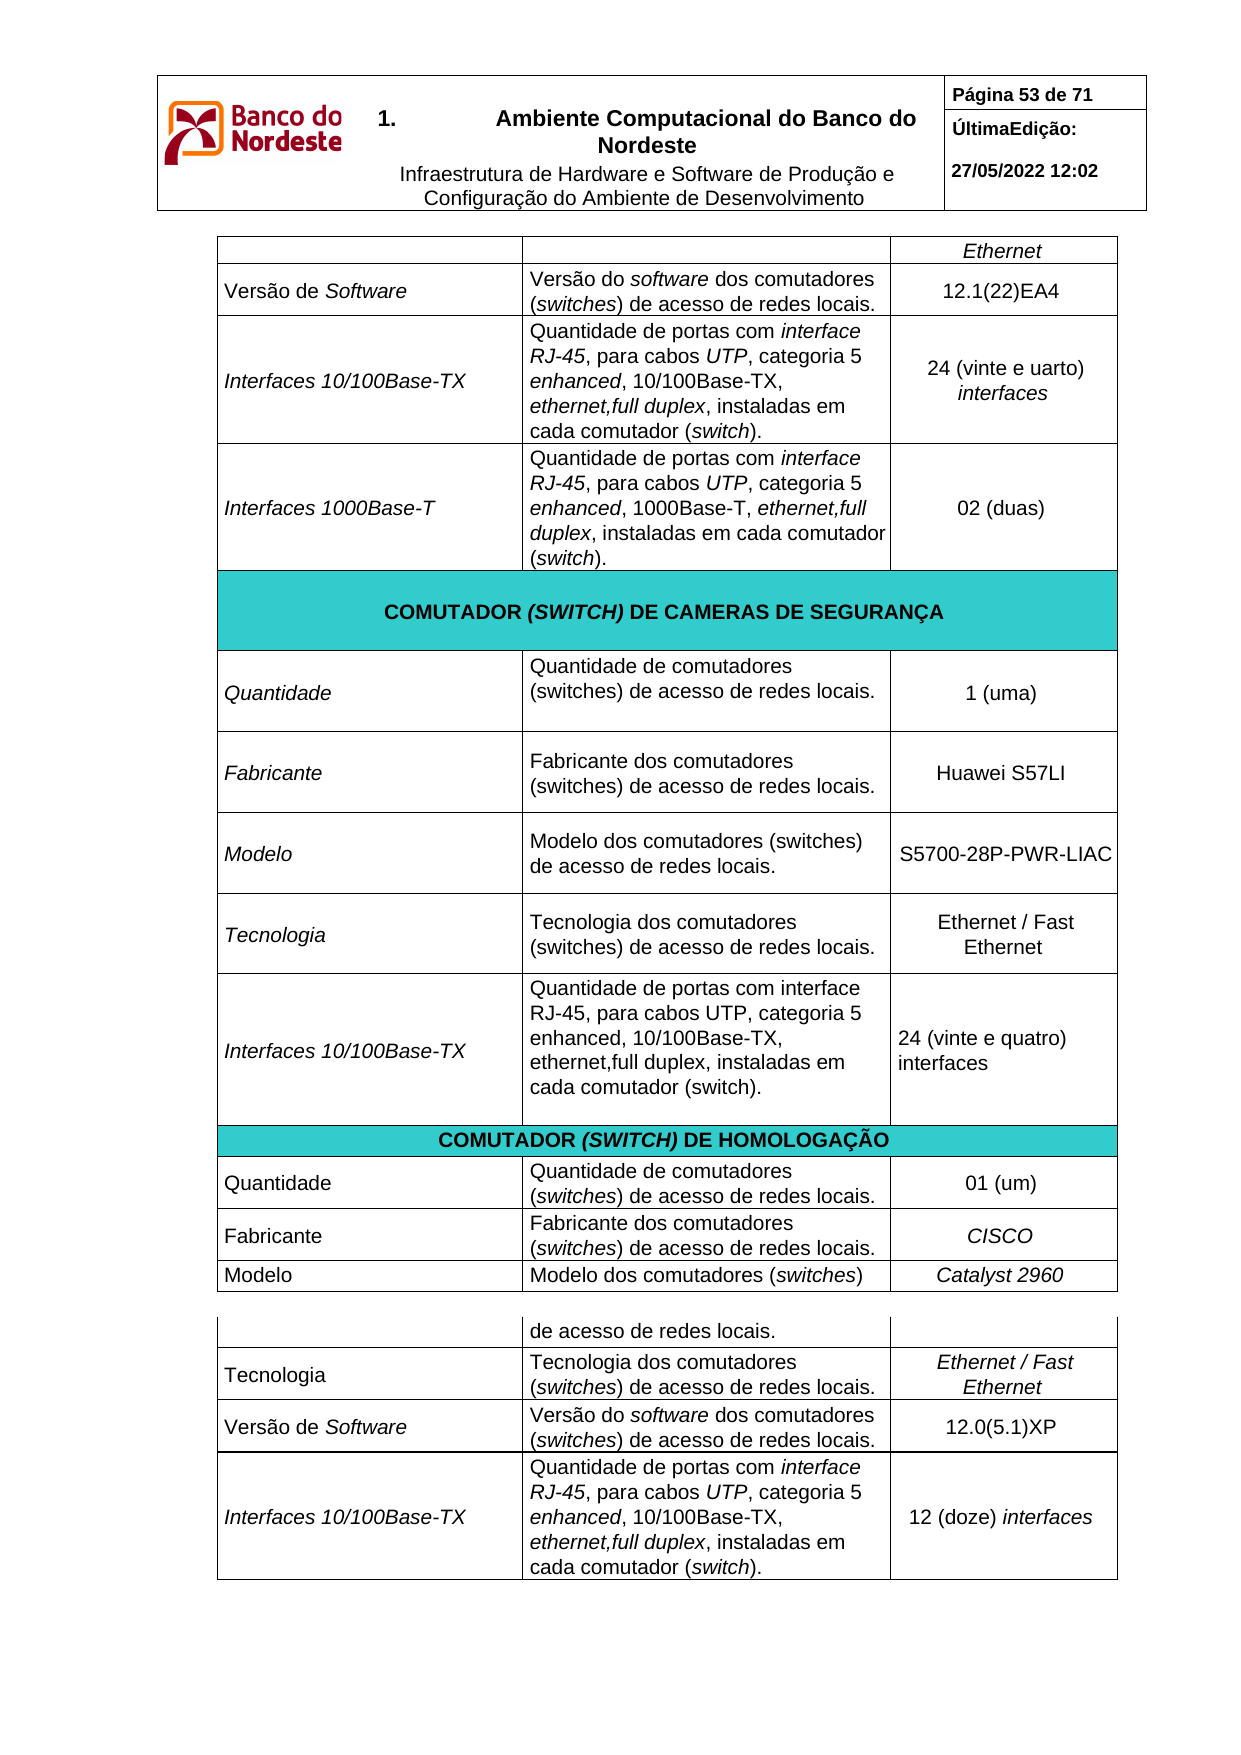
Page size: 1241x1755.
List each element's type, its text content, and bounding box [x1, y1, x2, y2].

table_cell Quantidade de portas com interface RJ-45, para cabos UTP, categoria 5 enhanced, 1000Base-T, ethernet,full duplex, instaladas em cada comutador (switch). [523, 444, 890, 570]
table_cell Interfaces 10/100Base-TX [218, 316, 522, 443]
table_cell Ethernet [891, 237, 1117, 263]
table_cell Modelo dos comutadores (switches) de acesso de redes locais. [523, 813, 890, 893]
table_cell Quantidade de portas com interface RJ-45, para cabos UTP, categoria 5 enhanced, 10/100Base-TX, ethernet,full duplex, instaladas em cada comutador (switch). [523, 1453, 890, 1578]
table_cell COMUTADOR (SWITCH) DE CAMERAS DE SEGURANÇA [218, 571, 1117, 650]
table_cell Interfaces 1000Base-T [218, 444, 522, 570]
table_cell Quantidade [218, 651, 522, 731]
table_cell Fabricante [218, 732, 522, 812]
table_cell Quantidade de comutadores (switches) de acesso de redes locais. [523, 1157, 890, 1208]
table_cell 12.1(22)EA4 [891, 264, 1117, 315]
table_header [891, 1317, 1117, 1347]
table_cell Modelo [218, 813, 522, 893]
table_cell Fabricante dos comutadores (switches) de acesso de redes locais. [523, 1209, 890, 1260]
table_cell Tecnologia [218, 1348, 522, 1399]
table_cell Versão de Software [218, 264, 522, 315]
table_cell COMUTADOR (SWITCH) DE HOMOLOGAÇÃO [218, 1126, 1117, 1156]
table_cell Tecnologia [218, 894, 522, 973]
table_cell Quantidade de portas com interface RJ-45, para cabos UTP, categoria 5 enhanced, 10/100Base-TX, ethernet,full duplex, instaladas em cada comutador (switch). [523, 316, 890, 443]
table_cell Tecnologia dos comutadores (switches) de acesso de redes locais. [523, 894, 890, 973]
table_cell Modelo dos comutadores (switches) [523, 1261, 890, 1291]
table_cell Quantidade [218, 1157, 522, 1208]
table_cell Catalyst 2960 [891, 1261, 1117, 1291]
table_cell 12.0(5.1)XP [891, 1400, 1117, 1451]
table_cell S5700-28P-PWR-LIAC [891, 813, 1117, 893]
table_cell 01 (um) [891, 1157, 1117, 1208]
table_cell Quantidade de portas com interface RJ-45, para cabos UTP, categoria 5 enhanced, 10/100Base-TX, ethernet,full duplex, instaladas em cada comutador (switch). [523, 974, 890, 1125]
table_cell CISCO [891, 1209, 1117, 1260]
table_cell Ethernet / Fast Ethernet [891, 1348, 1117, 1399]
table_cell Modelo [218, 1261, 522, 1291]
table_header [218, 1317, 522, 1347]
table_cell 24 (vinte e uarto) interfaces [891, 316, 1117, 443]
table_cell Versão do software dos comutadores (switches) de acesso de redes locais. [523, 264, 890, 315]
table_cell Ethernet / Fast Ethernet [891, 894, 1117, 973]
table_cell [523, 237, 890, 263]
table_cell Versão do software dos comutadores (switches) de acesso de redes locais. [523, 1400, 890, 1451]
table_cell Huawei S57LI [891, 732, 1117, 812]
table_cell Versão de Software [218, 1400, 522, 1451]
table_cell Tecnologia dos comutadores (switches) de acesso de redes locais. [523, 1348, 890, 1399]
table_cell [218, 237, 522, 263]
table_cell 12 (doze) interfaces [891, 1453, 1117, 1578]
table_cell 1 (uma) [891, 651, 1117, 731]
table_header de acesso de redes locais. [523, 1317, 890, 1347]
table_cell Fabricante dos comutadores (switches) de acesso de redes locais. [523, 732, 890, 812]
table_cell Fabricante [218, 1209, 522, 1260]
table_cell Quantidade de comutadores (switches) de acesso de redes locais. [523, 651, 890, 731]
table_cell Interfaces 10/100Base-TX [218, 974, 522, 1125]
table_cell 02 (duas) [891, 444, 1117, 570]
table_cell Interfaces 10/100Base-TX [218, 1453, 522, 1578]
table_cell 24 (vinte e quatro) interfaces [891, 974, 1117, 1125]
